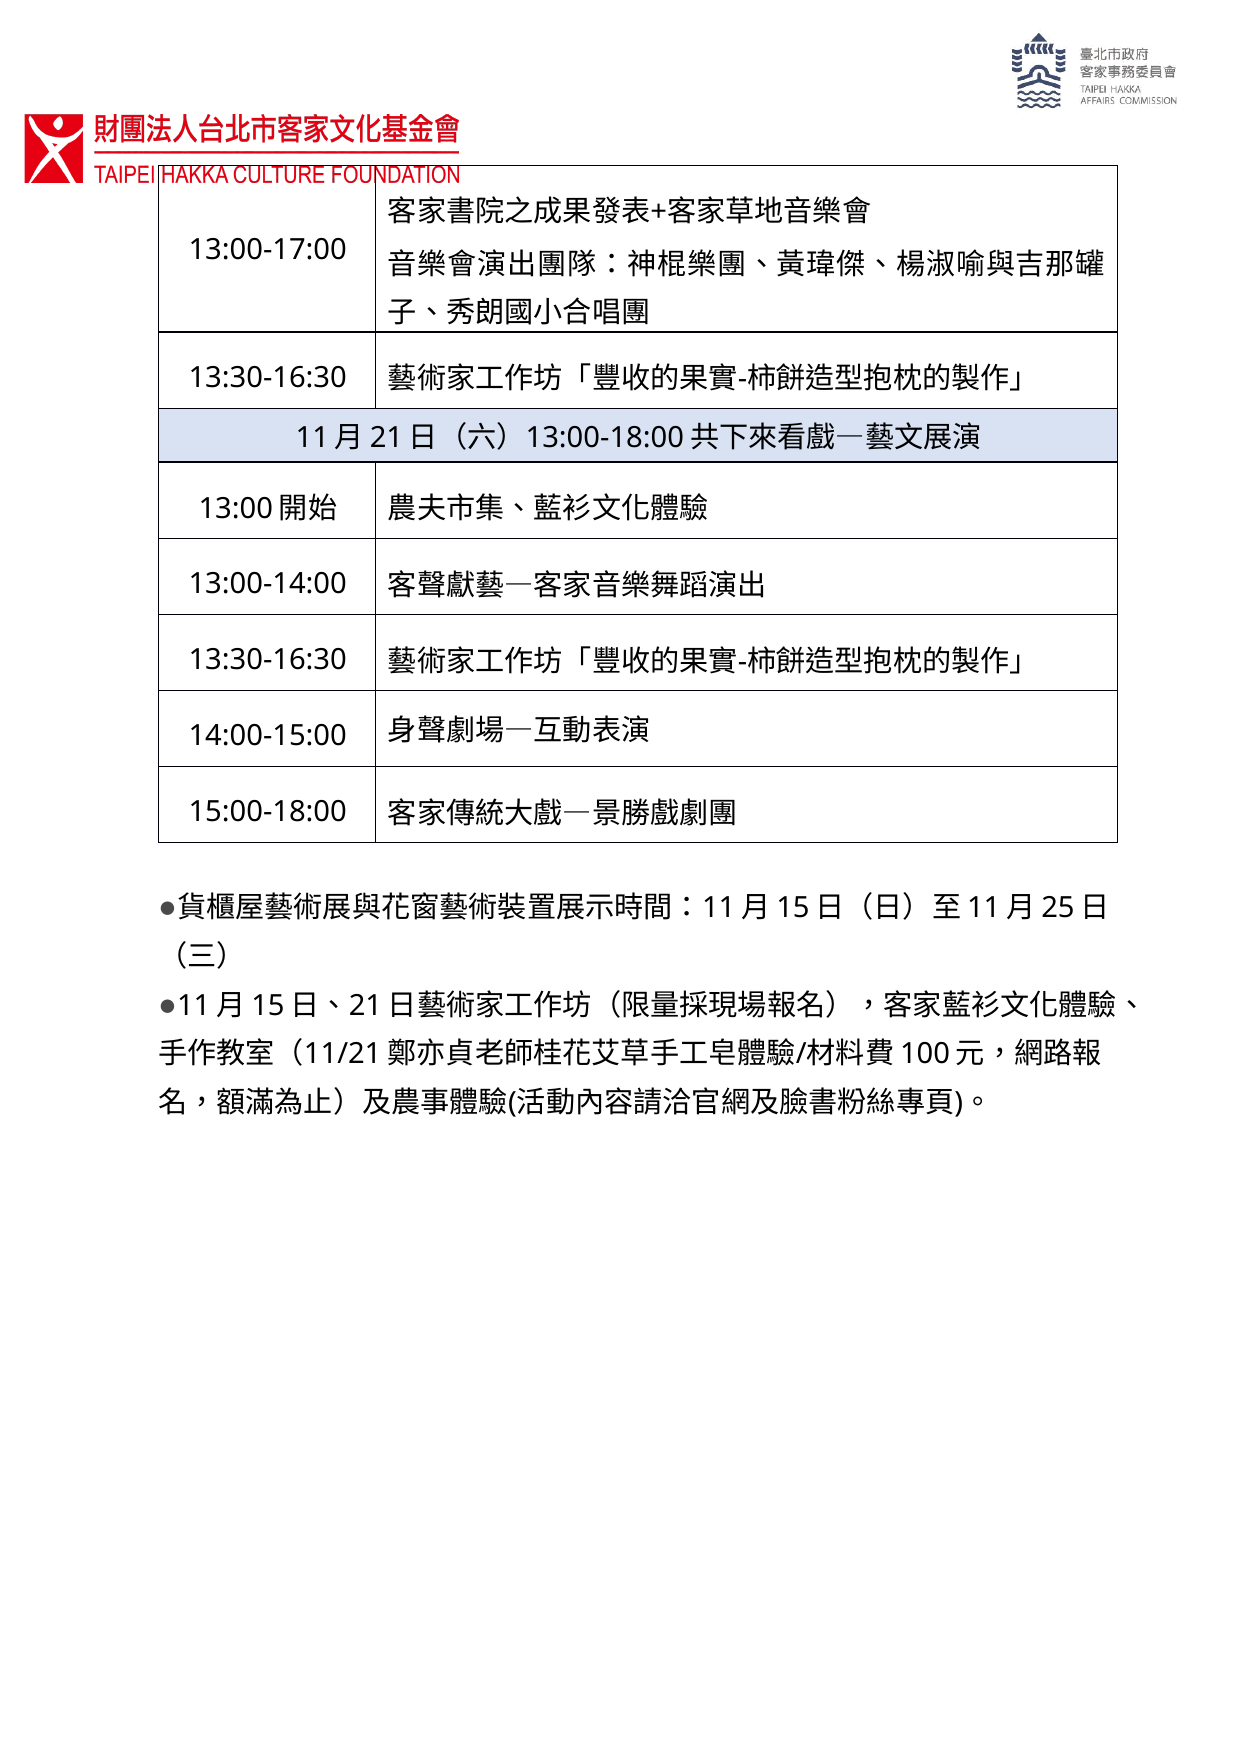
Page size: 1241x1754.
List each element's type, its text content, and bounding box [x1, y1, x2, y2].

picture [24, 114, 459, 183]
table_cell 身聲劇場—互動表演 [376, 691, 1117, 766]
text ●11月15日、21日藝術家工作坊（限量採現場報名），客家藍衫文化體驗、手作教室（11/21鄭亦貞老師桂花艾草手工皂體驗/材料費100元，網路報名，額滿為止）及農事體驗(活動內容請洽官網及臉書粉絲專頁)。 [158, 981, 1118, 1121]
table_cell 15:00-18:00 [159, 767, 375, 842]
table_cell 13:00-14:00 [159, 539, 375, 613]
table_cell 13:00-17:00 [159, 166, 375, 331]
table_cell 客家傳統大戲—景勝戲劇團 [376, 767, 1117, 842]
text ●貨櫃屋藝術展與花窗藝術裝置展示時間：11月15日（日）至11月25日（三） [158, 884, 1118, 975]
table_cell 13:00開始 [159, 463, 375, 537]
table_cell 13:30-16:30 [159, 615, 375, 689]
table_cell 農夫市集、藍衫文化體驗 [376, 463, 1117, 537]
table_cell 藝術家工作坊「豐收的果實-柿餅造型抱枕的製作」 [376, 615, 1117, 689]
table_cell 藝術家工作坊「豐收的果實-柿餅造型抱枕的製作」 [376, 333, 1117, 407]
table_cell 13:30-16:30 [159, 333, 375, 407]
table_cell 11月21日（六）13:00-18:00共下來看戲—藝文展演 [159, 409, 1117, 461]
table_cell 14:00-15:00 [159, 691, 375, 766]
table_cell 客聲獻藝—客家音樂舞蹈演出 [376, 539, 1117, 613]
table_cell 客家書院之成果發表+客家草地音樂會 音樂會演出團隊：神棍樂團、黃瑋傑、楊淑喻與吉那罐子、秀朗國小合唱團 [376, 166, 1117, 331]
